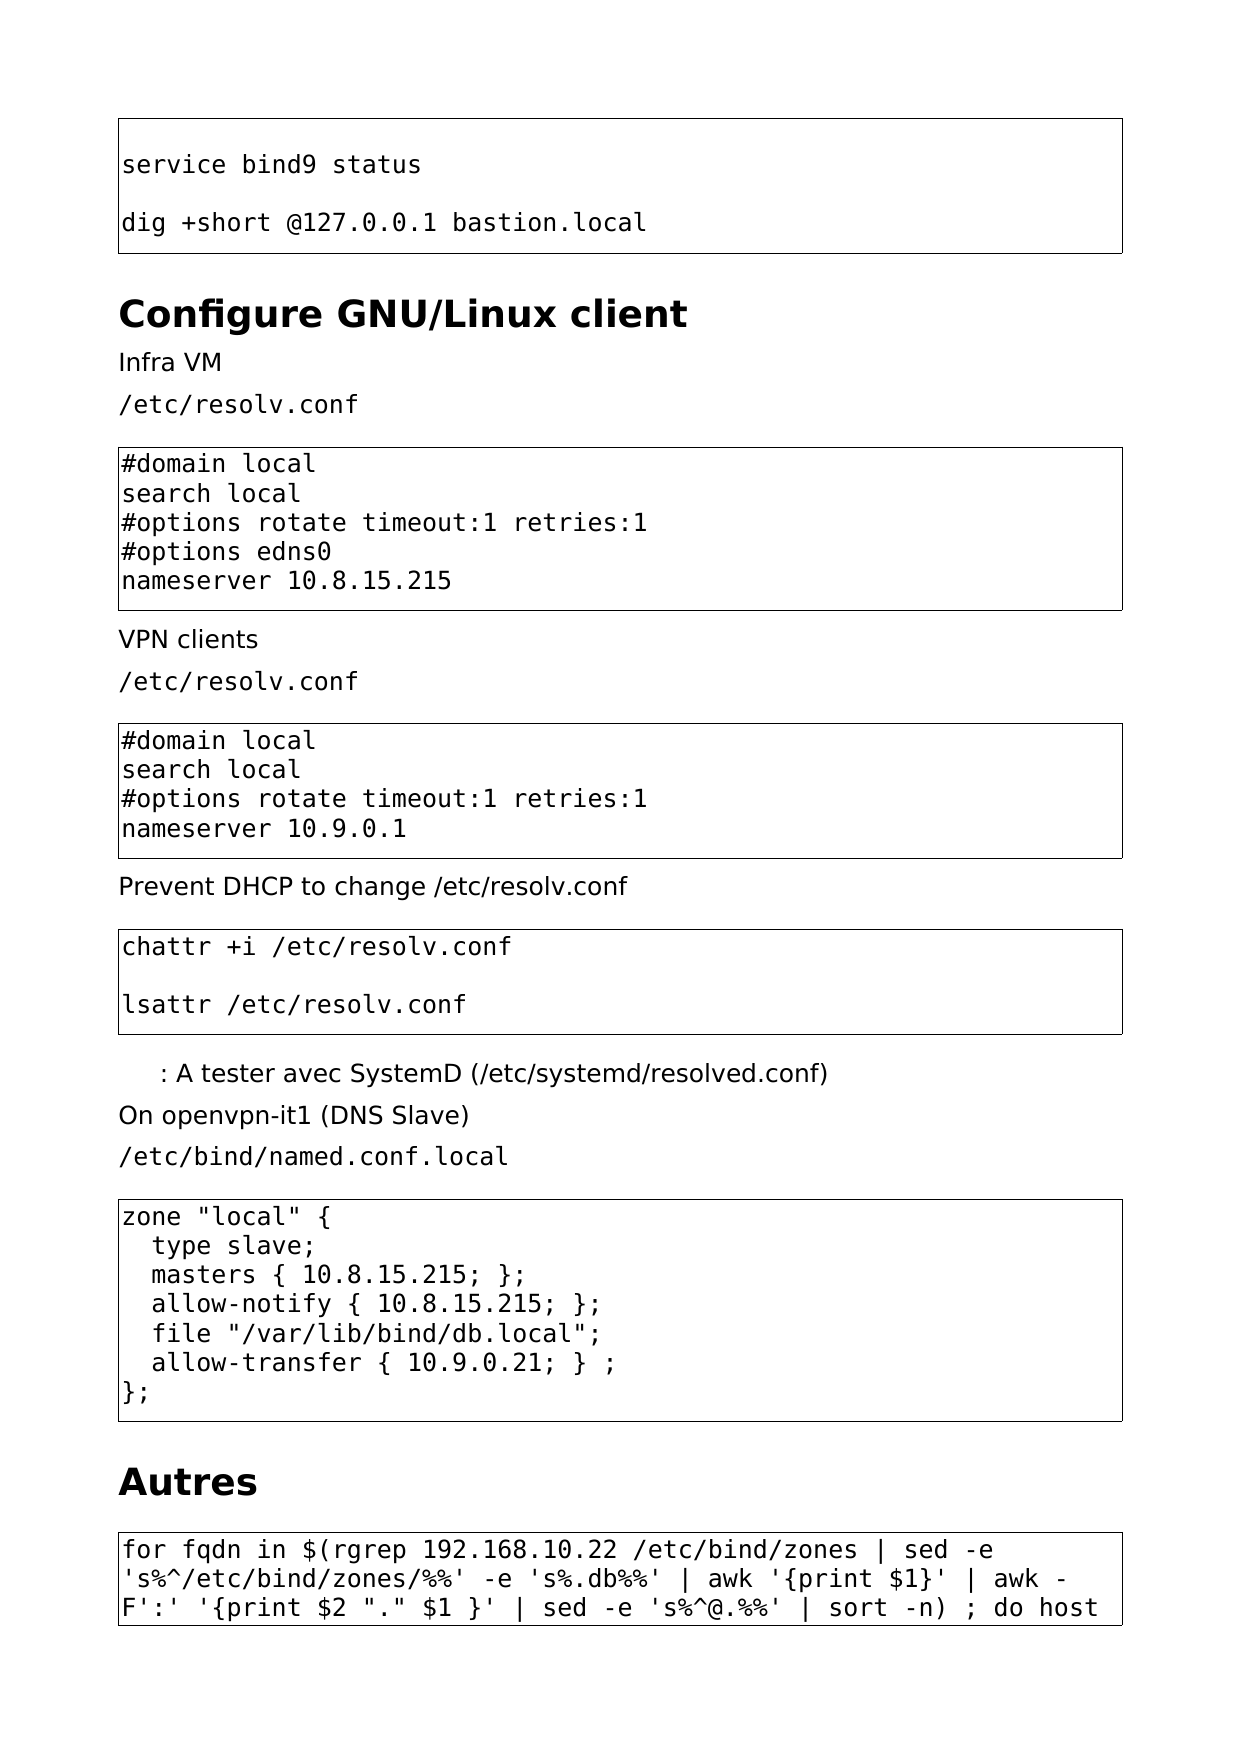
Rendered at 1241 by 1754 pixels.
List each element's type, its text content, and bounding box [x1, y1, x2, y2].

table_header zone "local" { type slave; masters { 10.8.15.215; }; allow-notify { 10.8.15.215; }; file "/var/lib/bind/db.local"; allow-transfer { 10.9.0.21; } ; }; [119, 1200, 1122, 1421]
text Infra VM [118, 348, 1122, 378]
table_header #domain local search local #options rotate timeout:1 retries:1 #options edns0 nameserver 10.8.15.215 [119, 448, 1122, 610]
text : A tester avec SystemD (/etc/systemd/resolved.conf) [118, 1049, 1122, 1088]
text On openvpn-it1 (DNS Slave) [118, 1101, 1122, 1130]
subtitle Configure GNU/Linux client [118, 292, 1122, 336]
text /etc/resolv.conf [118, 390, 1122, 419]
table_header #domain local search local #options rotate timeout:1 retries:1 nameserver 10.9.0.1 [119, 724, 1122, 858]
text VPN clients [118, 625, 1122, 654]
table_header service bind9 status dig +short @127.0.0.1 bastion.local [119, 119, 1122, 252]
text /etc/resolv.conf [118, 667, 1122, 696]
table_header chattr +i /etc/resolv.conf lsattr /etc/resolv.conf [119, 930, 1122, 1034]
text Prevent DHCP to change /etc/resolv.conf [118, 872, 1122, 902]
text /etc/bind/named.conf.local [118, 1143, 1122, 1172]
subtitle Autres [118, 1461, 1122, 1504]
table_header for fqdn in $(rgrep 192.168.10.22 /etc/bind/zones | sed -e 's%^/etc/bind/zones/%%' -e 's%.db%%' | awk '{print $1}' | awk -F':' '{print $2 "." $1 }' | sed -e 's%^@.%%' | sort -n) ; do host [119, 1533, 1122, 1625]
